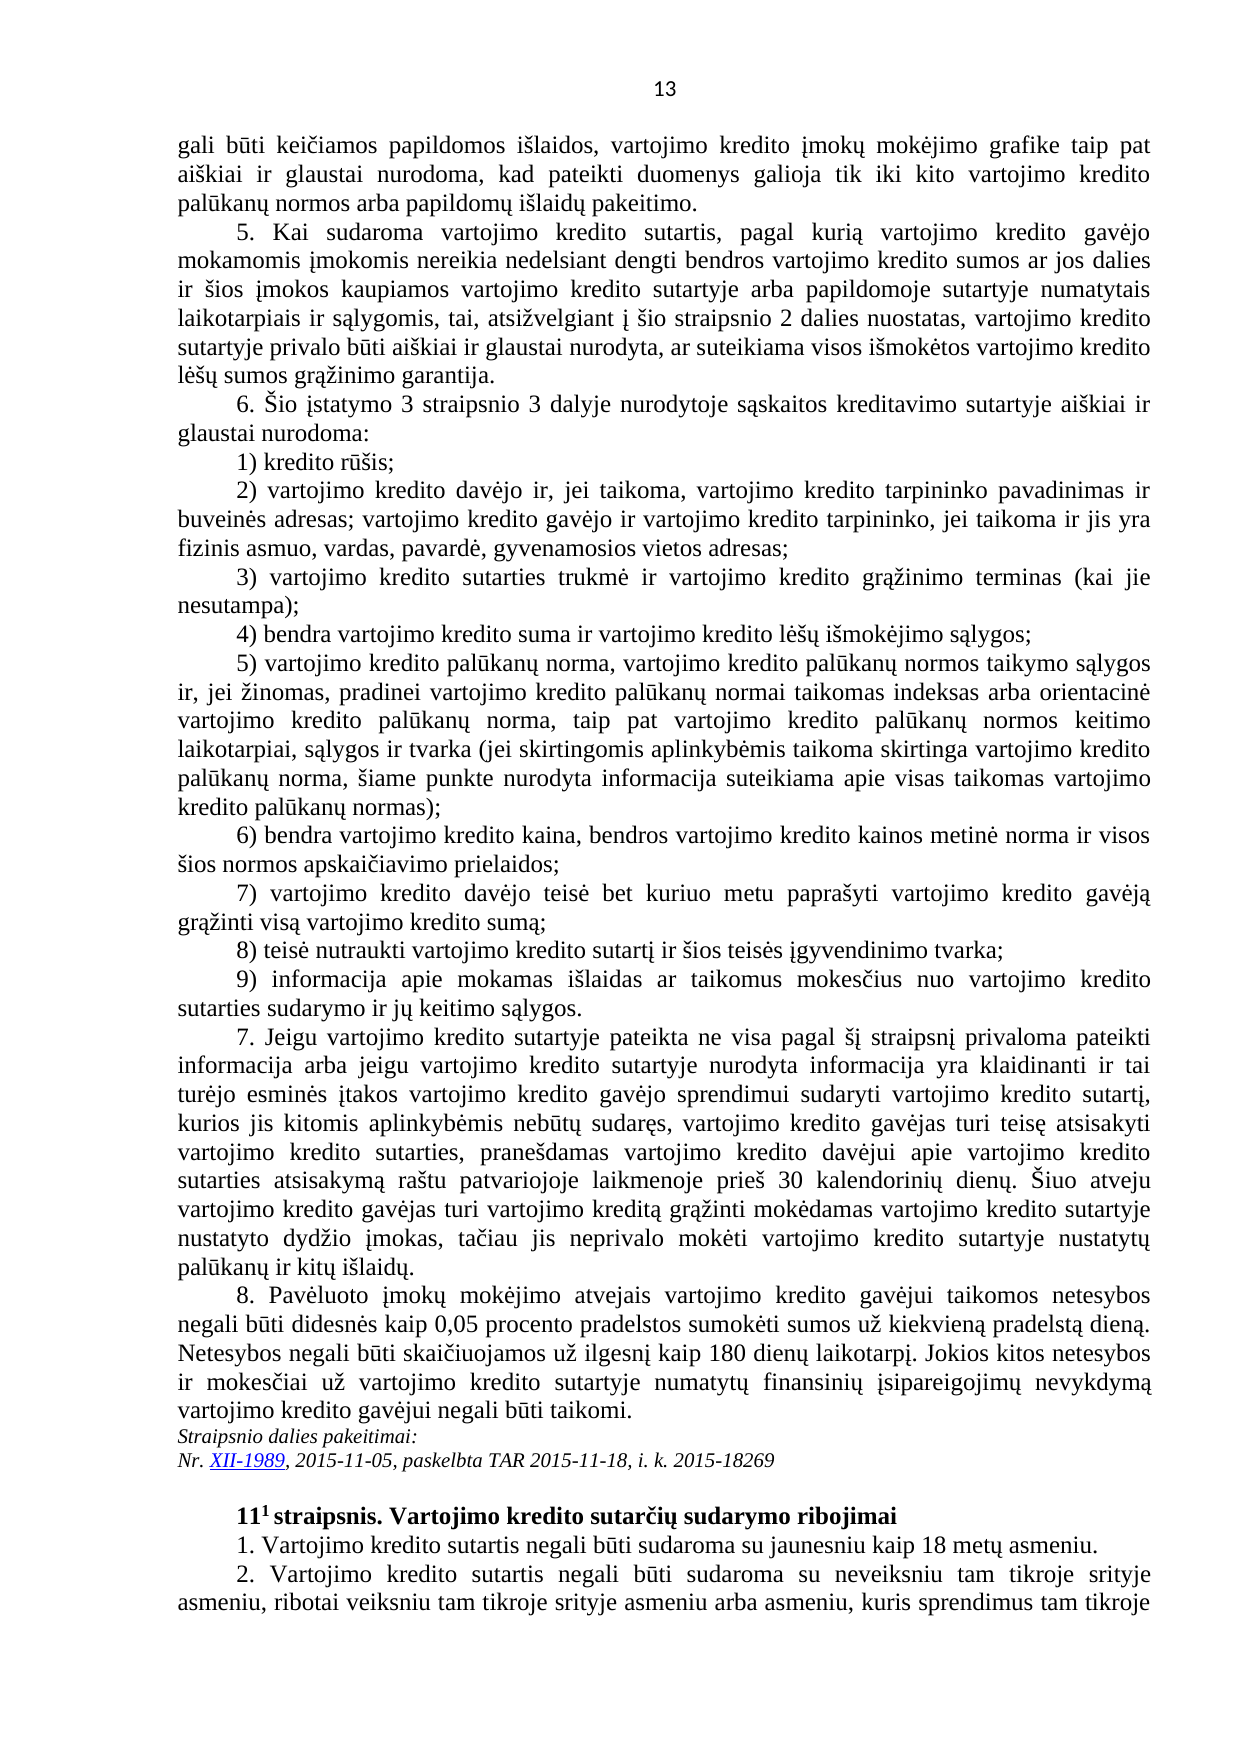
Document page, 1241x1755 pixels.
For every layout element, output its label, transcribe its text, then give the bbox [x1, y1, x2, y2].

text 5. Kai sudaroma vartojimo kredito sutartis, pagal kurią vartojimo kredito gavėjo mokamomis įmokomis nereikia nedelsiant dengti bendros vartojimo kredito sumos ar jos dalies ir šios įmokos kaupiamos vartojimo kredito sutartyje arba papildomoje sutartyje numatytais laikotarpiais ir sąlygomis, tai, atsižvelgiant į šio straipsnio 2 dalies nuostatas, vartojimo kredito sutartyje privalo būti aiškiai ir glaustai nurodyta, ar suteikiama visos išmokėtos vartojimo kredito lėšų sumos grąžinimo garantija. [177, 217, 1152, 389]
text 7) vartojimo kredito davėjo teisė bet kuriuo metu paprašyti vartojimo kredito gavėją grąžinti visą vartojimo kredito sumą; [177, 878, 1152, 936]
text 2. Vartojimo kredito sutartis negali būti sudaroma su neveiksniu tam tikroje srityje asmeniu, ribotai veiksniu tam tikroje srityje asmeniu arba asmeniu, kuris sprendimus tam tikroje [177, 1559, 1152, 1616]
text 9) informacija apie mokamas išlaidas ar taikomus mokesčius nuo vartojimo kredito sutarties sudarymo ir jų keitimo sąlygos. [177, 964, 1152, 1022]
text 8. Pavėluoto įmokų mokėjimo atvejais vartojimo kredito gavėjui taikomos netesybos negali būti didesnės kaip 0,05 procento pradelstos sumokėti sumos už kiekvieną pradelstą dieną. Netesybos negali būti skaičiuojamos už ilgesnį kaip 180 dienų laikotarpį. Jokios kitos netesybos ir mokesčiai už vartojimo kredito sutartyje numatytų finansinių įsipareigojimų nevykdymą vartojimo kredito gavėjui negali būti taikomi. [177, 1281, 1152, 1424]
text Straipsnio dalies pakeitimai: [177, 1424, 1152, 1448]
text 6. Šio įstatymo 3 straipsnio 3 dalyje nurodytoje sąskaitos kreditavimo sutartyje aiškiai ir glaustai nurodoma: [177, 389, 1152, 447]
text 7. Jeigu vartojimo kredito sutartyje pateikta ne visa pagal šį straipsnį privaloma pateikti informacija arba jeigu vartojimo kredito sutartyje nurodyta informacija yra klaidinanti ir tai turėjo esminės įtakos vartojimo kredito gavėjo sprendimui sudaryti vartojimo kredito sutartį, kurios jis kitomis aplinkybėmis nebūtų sudaręs, vartojimo kredito gavėjas turi teisę atsisakyti vartojimo kredito sutarties, pranešdamas vartojimo kredito davėjui apie vartojimo kredito sutarties atsisakymą raštu patvariojoje laikmenoje prieš 30 kalendorinių dienų. Šiuo atveju vartojimo kredito gavėjas turi vartojimo kreditą grąžinti mokėdamas vartojimo kredito sutartyje nustatyto dydžio įmokas, tačiau jis neprivalo mokėti vartojimo kredito sutartyje nustatytų palūkanų ir kitų išlaidų. [177, 1022, 1152, 1281]
text 1) kredito rūšis; [177, 447, 1152, 476]
text 2) vartojimo kredito davėjo ir, jei taikoma, vartojimo kredito tarpininko pavadinimas ir buveinės adresas; vartojimo kredito gavėjo ir vartojimo kredito tarpininko, jei taikoma ir jis yra fizinis asmuo, vardas, pavardė, gyvenamosios vietos adresas; [177, 476, 1152, 562]
text 111 straipsnis. Vartojimo kredito sutarčių sudarymo ribojimai [177, 1501, 1152, 1530]
text 1. Vartojimo kredito sutartis negali būti sudaroma su jaunesniu kaip 18 metų asmeniu. [177, 1530, 1152, 1559]
text 6) bendra vartojimo kredito kaina, bendros vartojimo kredito kainos metinė norma ir visos šios normos apskaičiavimo prielaidos; [177, 821, 1152, 878]
text 4) bendra vartojimo kredito suma ir vartojimo kredito lėšų išmokėjimo sąlygos; [177, 619, 1152, 648]
text Nr. XII-1989, 2015-11-05, paskelbta TAR 2015-11-18, i. k. 2015-18269 [177, 1448, 1152, 1472]
text 5) vartojimo kredito palūkanų norma, vartojimo kredito palūkanų normos taikymo sąlygos ir, jei žinomas, pradinei vartojimo kredito palūkanų normai taikomas indeksas arba orientacinė vartojimo kredito palūkanų norma, taip pat vartojimo kredito palūkanų normos keitimo laikotarpiai, sąlygos ir tvarka (jei skirtingomis aplinkybėmis taikoma skirtinga vartojimo kredito palūkanų norma, šiame punkte nurodyta informacija suteikiama apie visas taikomas vartojimo kredito palūkanų normas); [177, 648, 1152, 821]
text 3) vartojimo kredito sutarties trukmė ir vartojimo kredito grąžinimo terminas (kai jie nesutampa); [177, 562, 1152, 619]
text 8) teisė nutraukti vartojimo kredito sutartį ir šios teisės įgyvendinimo tvarka; [177, 936, 1152, 964]
text gali būti keičiamos papildomos išlaidos, vartojimo kredito įmokų mokėjimo grafike taip pat aiškiai ir glaustai nurodoma, kad pateikti duomenys galioja tik iki kito vartojimo kredito palūkanų normos arba papildomų išlaidų pakeitimo. [177, 131, 1152, 217]
